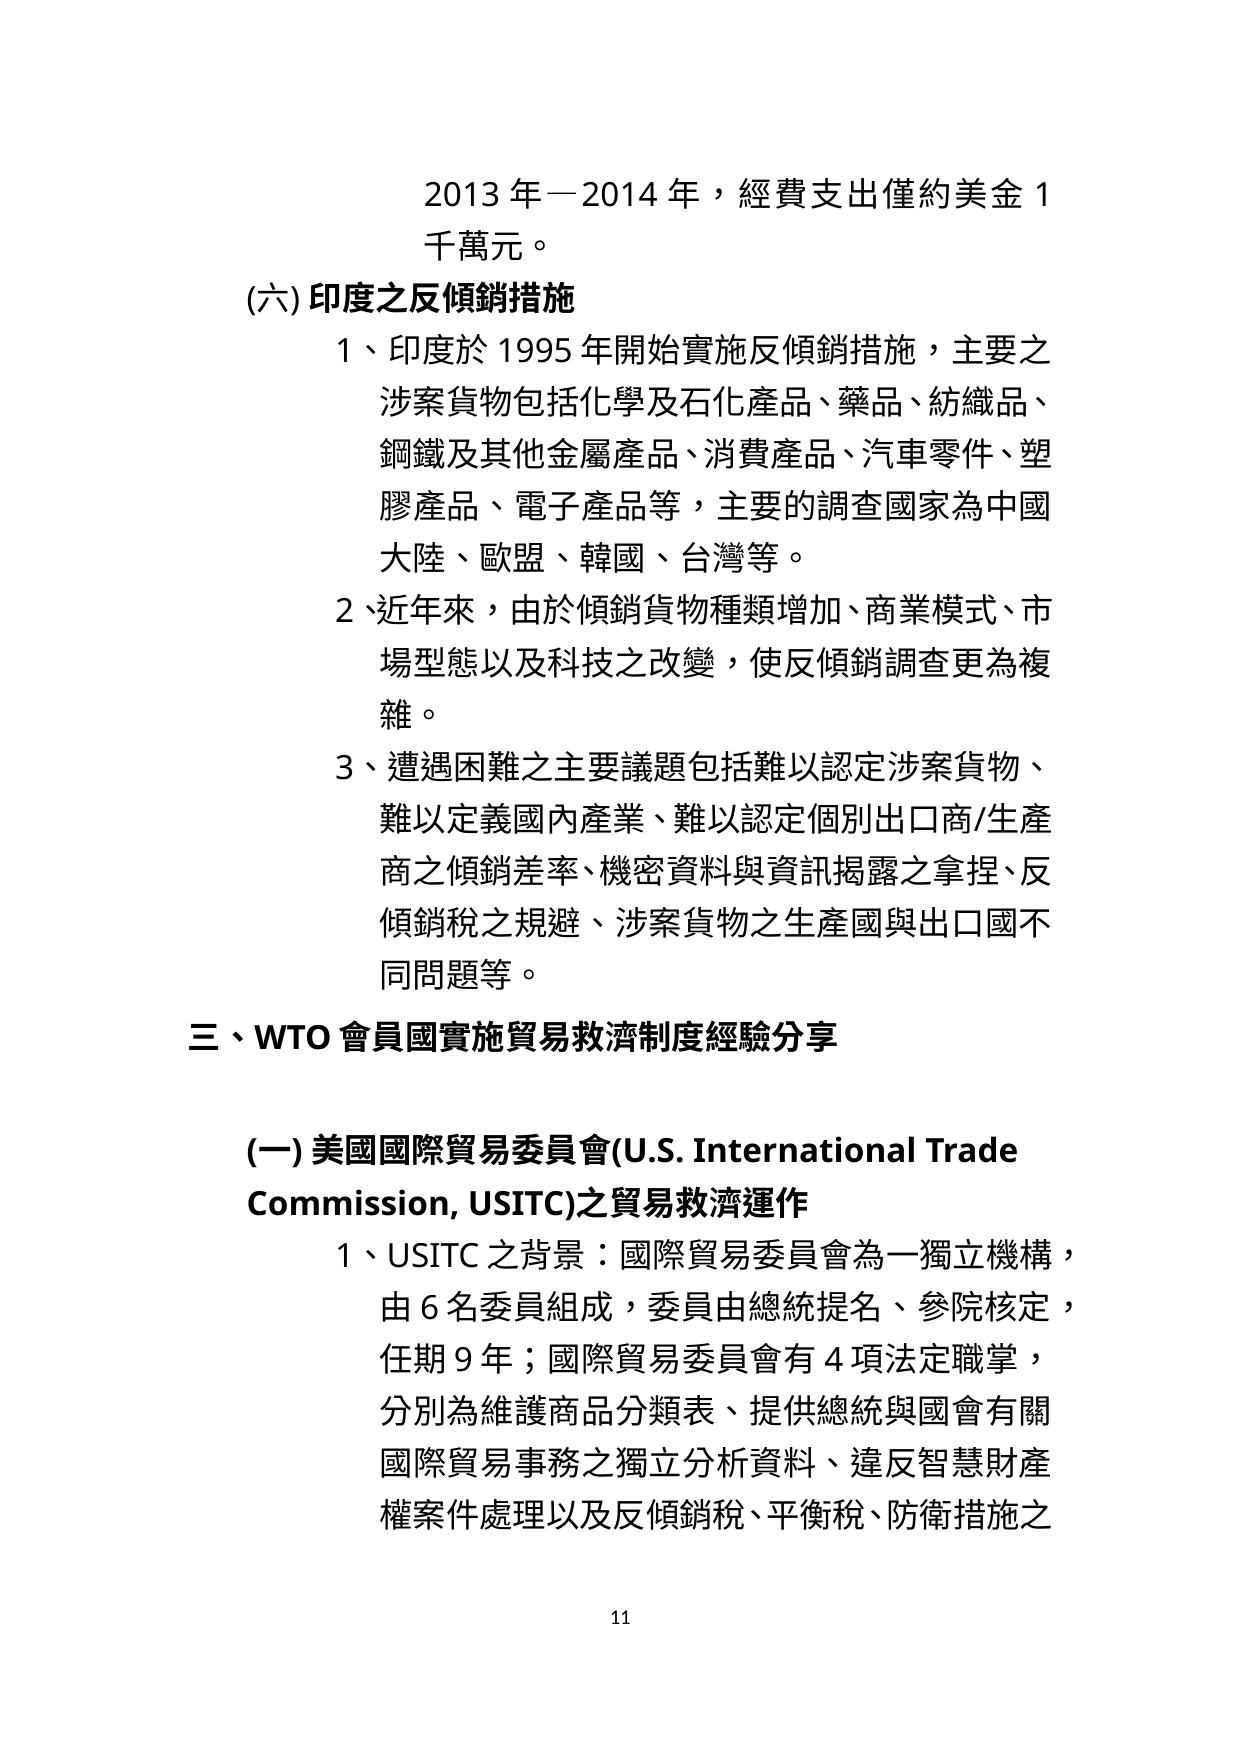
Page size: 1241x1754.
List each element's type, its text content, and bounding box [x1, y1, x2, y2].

text (一) 美國國際貿易委員會(U.S. International Trade Commission, USITC)之貿易救濟運作 [246, 1121, 1053, 1225]
subtitle 三、WTO會員國實施貿易救濟制度經驗分享 [187, 998, 1053, 1073]
text 2、近年來，由於傾銷貨物種類增加、商業模式、市場型態以及科技之改變，使反傾銷調查更為複雜。 [335, 581, 1053, 737]
text 1、USITC之背景：國際貿易委員會為一獨立機構，由6名委員組成，委員由總統提名、參院核定，任期9年；國際貿易委員會有4項法定職掌，分別為維護商品分類表、提供總統與國會有關國際貿易事務之獨立分析資料、違反智慧財產權案件處理以及反傾銷稅、平衡稅、防衛措施之調查。 [335, 1225, 1053, 1538]
text 3、遭遇困難之主要議題包括難以認定涉案貨物、難以定義國內產業、難以認定個別出口商/生產商之傾銷差率、機密資料與資訊揭露之拿捏、反傾銷稅之規避、涉案貨物之生產國與出口國不同問題等。 [335, 737, 1053, 998]
text (4) 專業與效能：維持專業的人力是CITT的首要考量，經由組織改造3年計畫，全職人力減少30%，經費支出減少美金2百萬元，2013年—2014年，經費支出僅約美金1千萬元。 [365, 164, 1053, 269]
text 1、印度於1995年開始實施反傾銷措施，主要之涉案貨物包括化學及石化產品、藥品、紡織品、鋼鐵及其他金屬產品、消費產品、汽車零件、塑膠產品、電子產品等，主要的調查國家為中國大陸、歐盟、韓國、台灣等。 [335, 321, 1053, 581]
text (六) 印度之反傾銷措施 [246, 269, 1053, 321]
